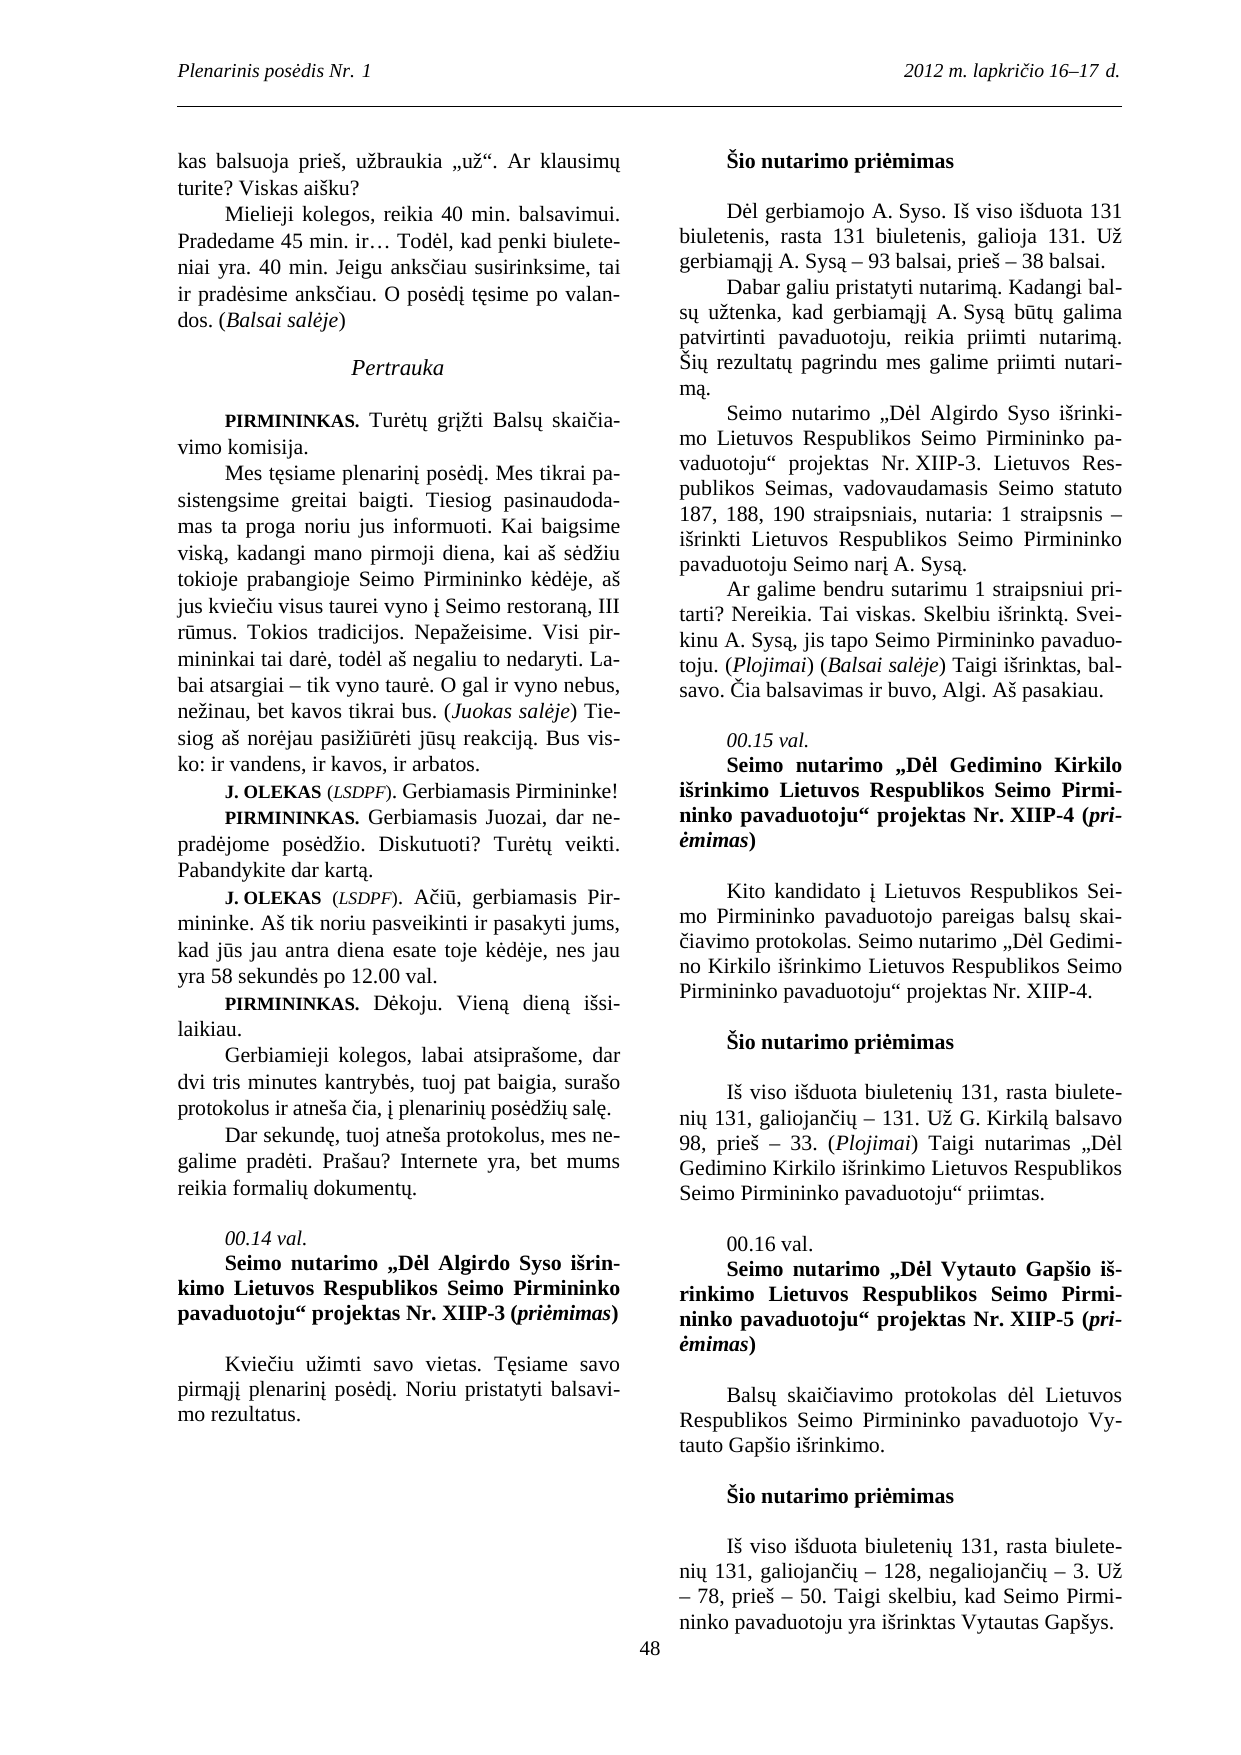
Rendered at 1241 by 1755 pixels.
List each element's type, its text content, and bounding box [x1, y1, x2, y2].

text Mie­lie­ji ko­le­gos, rei­kia 40 min. bal­sa­vi­mui. Pra­de­da­me 45 min. ir… To­dėl, kad pen­ki biu­le­te­niai yra. 40 min. Jei­gu anks­čiau su­si­rink­si­me, tai ir pra­dė­si­me anks­čiau. O po­sė­dį tę­si­me po va­lan­dos. (Bal­sai sa­lė­je) [177, 201, 620, 333]
text Ki­to kan­di­da­to į Lie­tu­vos Res­pub­li­kos Sei­mo Pir­mi­nin­ko pa­va­duo­to­jo pa­rei­gas bal­sų skai­čia­vi­mo pro­to­ko­las. Sei­mo nu­ta­ri­mo „Dėl Ge­di­mi­no Kir­ki­lo iš­rin­ki­mo Lie­tu­vos Res­pub­li­kos Sei­mo Pir­mi­nin­ko pa­va­duo­to­ju“ pro­jek­tas Nr. XIIP-4. [679, 878, 1122, 1004]
text Bal­sų skai­čia­vi­mo pro­to­ko­las dėl Lie­tu­vos Res­pub­li­kos Sei­mo Pir­mi­nin­ko pa­va­duo­to­jo Vy­tau­to Gap­šio iš­rin­ki­mo. [679, 1382, 1122, 1457]
text Kvie­čiu už­im­ti sa­vo vie­tas. Tę­sia­me sa­vo pir­mą­jį ple­na­ri­nį po­sė­dį. No­riu pri­sta­ty­ti bal­sa­vi­mo re­zul­ta­tus. [177, 1351, 620, 1426]
text Ger­bia­mie­ji ko­le­gos, la­bai at­si­pra­šo­me, dar dvi tris mi­nu­tes kan­try­bės, tuoj pat bai­gia, su­ra­šo pro­to­ko­lus ir at­ne­ša čia, į ple­na­ri­nių po­sė­džių sa­lę. [177, 1042, 620, 1121]
text Iš vi­so iš­duo­ta biu­le­te­nių 131, ras­ta biu­le­te­nių 131, ga­lio­jan­čių – 128, ne­ga­lio­jan­čių – 3. Už – 78, prieš – 50. Tai­gi skel­biu, kad Sei­mo Pir­mi­nin­ko pa­va­duo­to­ju yra iš­rink­tas Vy­tau­tas Gap­šys. [679, 1533, 1122, 1634]
text Sei­mo nu­ta­ri­mo „Dėl Al­gir­do Sy­so iš­rin­ki­mo Lie­tu­vos Res­pub­li­kos Sei­mo Pir­mi­nin­ko pa­va­duo­to­ju“ pro­jek­tas Nr. XIIP-3. Lie­tu­vos Res­pub­li­kos Sei­mas, va­do­vau­da­ma­sis Sei­mo sta­tu­to 187, 188, 190 straips­niais, nu­ta­ria: 1 straips­nis – iš­rink­ti Lie­tu­vos Res­pub­li­kos Sei­mo Pir­mi­nin­ko pa­va­duo­to­ju Sei­mo na­rį A. Sy­są. [679, 400, 1122, 576]
text Sei­mo nu­ta­ri­mo „Dėl Ge­di­mi­no Kir­ki­lo iš­rin­ki­mo Lie­tu­vos Res­pub­li­kos Sei­mo Pir­mi­nin­ko pa­va­duo­to­ju“ pro­jek­tas Nr. XIIP-4 (pri­ėmi­mas) [679, 752, 1122, 852]
text Ar ga­li­me ben­dru su­ta­ri­mu 1 straips­niui pri­tar­ti? Ne­rei­kia. Tai vis­kas. Skel­biu iš­rink­tą. Svei­ki­nu A. Sy­są, jis ta­po Sei­mo Pir­mi­nin­ko pa­va­duo­to­ju. (Plo­ji­mai) (Bal­sai sa­lė­je) Tai­gi iš­rink­tas, bal­sa­vo. Čia bal­sa­vi­mas ir bu­vo, Al­gi. Aš pa­sa­kiau. [679, 576, 1122, 702]
text Iš vi­so iš­duo­ta biu­le­te­nių 131, ras­ta biu­le­te­nių 131, ga­lio­jan­čių – 131. Už G. Kir­ki­lą bal­sa­vo 98, prieš – 33. (Plo­ji­mai) Tai­gi nu­ta­ri­mas „Dėl Ge­di­mi­no Kir­ki­lo iš­rin­ki­mo Lie­tu­vos Res­pub­li­kos Sei­mo Pir­mi­nin­ko pa­va­duo­to­ju“ pri­im­tas. [679, 1079, 1122, 1205]
text Da­bar ga­liu pri­sta­ty­ti nu­ta­ri­mą. Ka­dan­gi bal­sų už­ten­ka, kad ger­bia­mą­jį A. Sy­są bū­tų ga­li­ma pa­tvir­tin­ti pa­va­duo­to­ju, rei­kia pri­im­ti nu­ta­ri­mą. Šių re­zul­ta­tų pa­grin­du mes ga­li­me pri­im­ti nu­ta­ri­mą. [679, 274, 1122, 400]
text 00.16 val. [679, 1231, 1122, 1256]
text PIRMININKAS. Ger­bia­ma­sis Juo­zai, dar ne­pra­dė­jo­me po­sė­džio. Dis­ku­tuo­ti? Tu­rė­tų veik­ti. Pa­ban­dy­ki­te dar kar­tą. [177, 803, 620, 883]
text J. OLEKAS (LSDPF). Ačiū, ger­bia­ma­sis Pir­mi­nin­ke. Aš tik no­riu pa­svei­kin­ti ir pa­sa­ky­ti jums, kad jūs jau an­tra die­na esa­te to­je kė­dė­je, nes jau yra 58 se­kun­dės po 12.00 val. [177, 883, 620, 989]
text 00.15 val. [726, 727, 1122, 752]
text PIRMININKAS. Tu­rė­tų grįž­ti Bal­sų skai­čia­vi­mo ko­mi­si­ja. [177, 407, 620, 459]
text 00.14 val. [224, 1226, 620, 1250]
text kas bal­suo­ja prieš, už­brau­kia „už“. Ar klau­si­mų tu­ri­te? Vis­kas aiš­ku? [177, 148, 620, 201]
text Sei­mo nu­ta­ri­mo „Dėl Al­gir­do Sy­so iš­rin­ki­mo Lie­tu­vos Res­pub­li­kos Sei­mo Pir­mi­nin­ko pa­va­duo­to­ju“ pro­jek­tas Nr. XIIP-3 (pri­ėmi­mas) [177, 1250, 620, 1325]
text Šio nu­ta­ri­mo pri­ėmi­mas [679, 1029, 1122, 1054]
text PIRMININKAS. Dė­ko­ju. Vie­ną die­ną iš­si­laikiau. [177, 989, 620, 1042]
text Mes tę­sia­me ple­na­ri­nį po­sė­dį. Mes tik­rai pa­si­steng­si­me grei­tai baig­ti. Tie­siog pa­si­nau­do­da­mas ta pro­ga no­riu jus in­for­muo­ti. Kai baig­si­me vis­ką, ka­dan­gi ma­no pir­mo­ji die­na, kai aš sė­džiu to­kio­je pra­ban­gio­je Sei­mo Pir­mi­nin­ko kė­dė­je, aš jus kvie­čiu vi­sus tau­rei vy­no į Sei­mo res­to­ra­ną, III rū­mus. To­kios tra­di­ci­jos. Ne­pa­žei­si­me. Vi­si pir­mi­nin­kai tai da­rė, to­dėl aš ne­ga­liu to ne­da­ry­ti. La­bai at­sar­giai – tik vy­no tau­rė. O gal ir vy­no ne­bus, ne­ži­nau, bet ka­vos tik­rai bus. (Juo­kas sa­lė­je) Tie­siog aš no­rė­jau pa­si­žiū­rė­ti jū­sų re­ak­ci­ją. Bus vis­ko: ir van­dens, ir ka­vos, ir ar­ba­tos. [177, 459, 620, 777]
text Šio nu­ta­ri­mo pri­ėmi­mas [679, 148, 1122, 173]
text Per­trau­ka [177, 354, 620, 380]
text Sei­mo nu­ta­ri­mo „Dėl Vy­tau­to Gap­šio iš­rin­ki­mo Lie­tu­vos Res­pub­li­kos Sei­mo Pir­mi­ninko pa­va­duo­to­ju“ pro­jek­tas Nr. XIIP-5 (pri­ėmi­mas) [679, 1256, 1122, 1357]
text J. OLEKAS (LSDPF). Ger­bia­ma­sis Pir­mi­nin­ke! [177, 777, 620, 803]
text Dar se­kun­dę, tuoj at­ne­ša pro­to­ko­lus, mes ne­ga­li­me pra­dė­ti. Pra­šau? In­ter­ne­te yra, bet mums rei­kia for­ma­lių do­ku­men­tų. [177, 1121, 620, 1200]
text Dėl ger­bia­mo­jo A. Sy­so. Iš vi­so iš­duo­ta 131 biu­le­te­nis, ras­ta 131 biu­le­te­nis, ga­lio­ja 131. Už ger­bia­mą­jį A. Sy­są – 93 bal­sai, prieš – 38 bal­sai. [679, 198, 1122, 274]
text Šio nu­ta­ri­mo pri­ėmi­mas [679, 1483, 1122, 1508]
